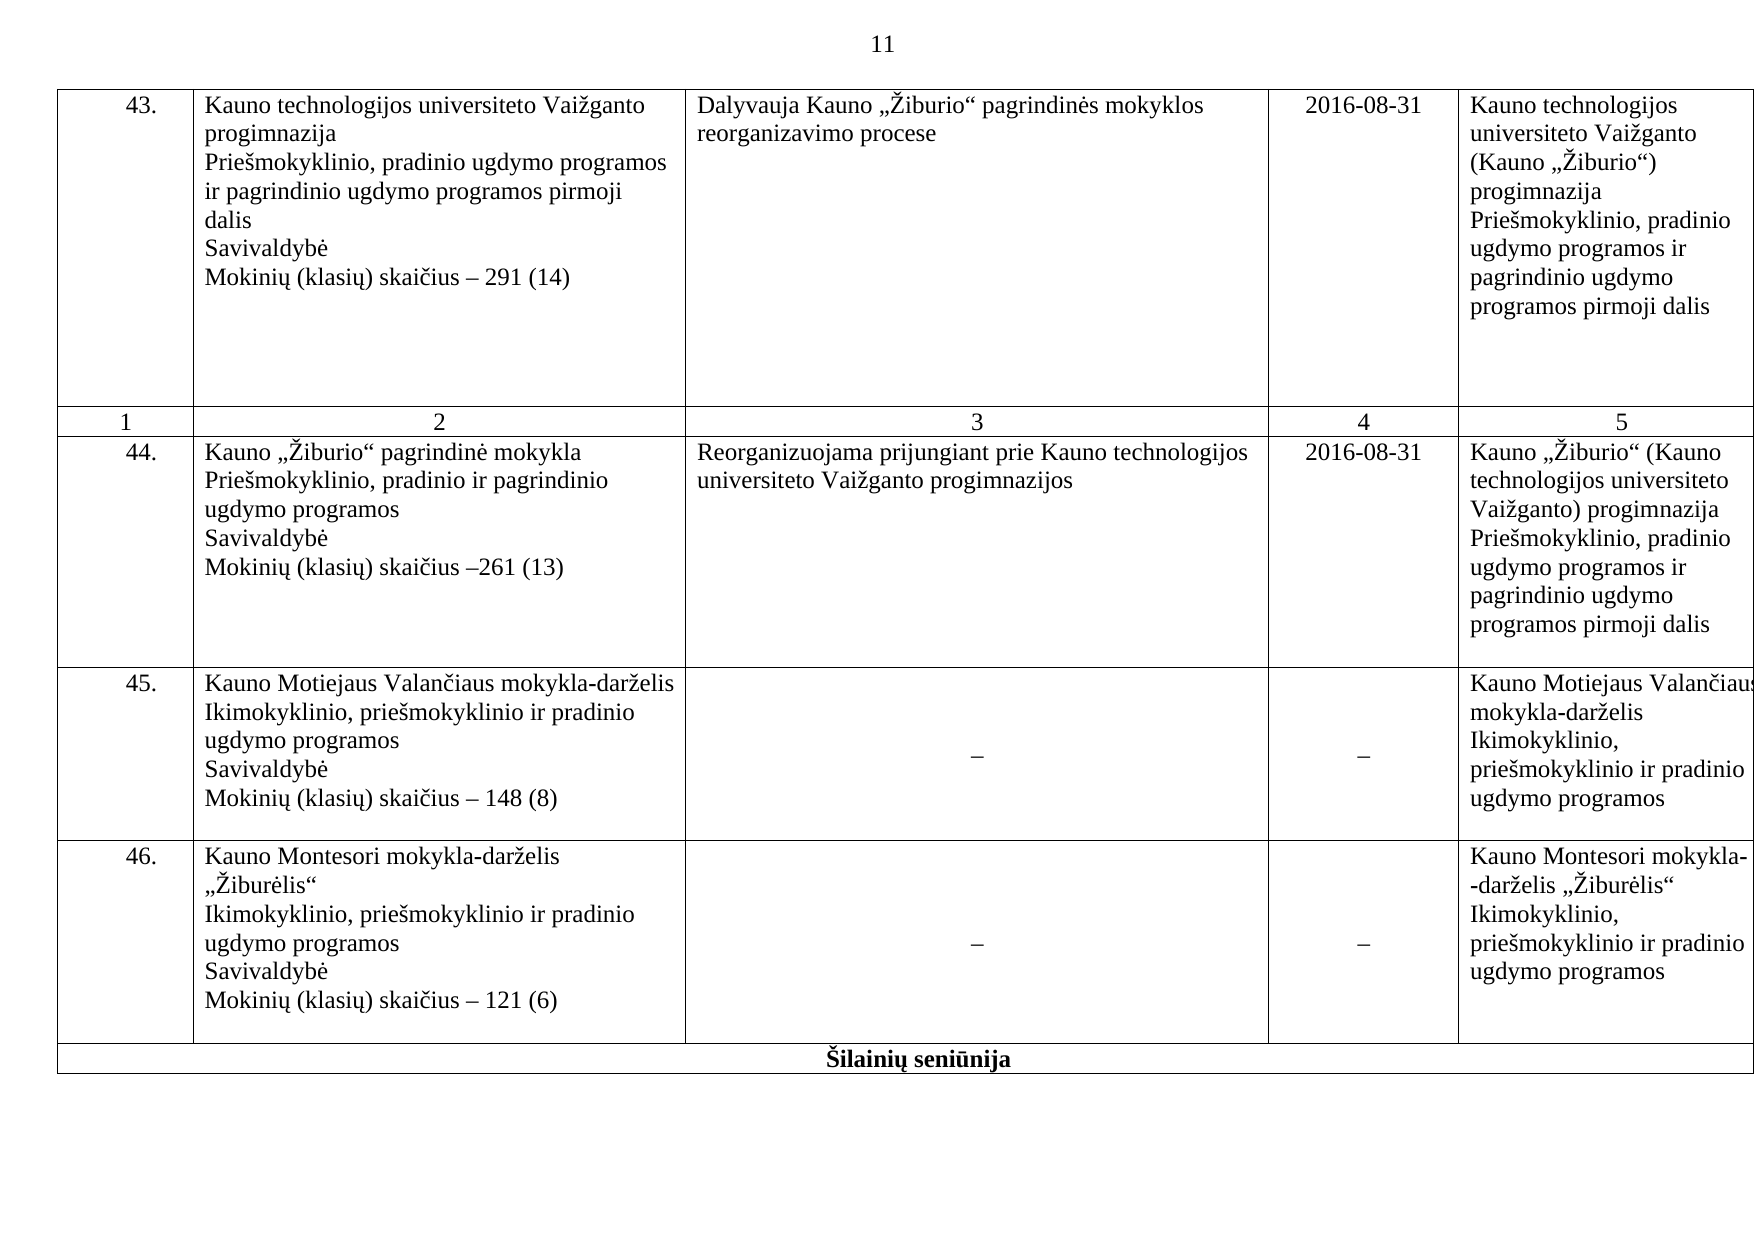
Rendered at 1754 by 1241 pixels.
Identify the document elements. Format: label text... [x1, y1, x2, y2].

table_cell [53, 840, 57, 1043]
table_cell – [1269, 841, 1458, 1043]
table_cell Kauno „Žiburio“ pagrindinė mokykla Priešmokyklinio, pradinio ir pagrindinio ugdymo programos Savivaldybė Mokinių (klasių) skaičius –261 (13) [194, 437, 685, 667]
table_cell Kauno Montesori mokykla-darželis „Žiburėlis“ Ikimokyklinio, priešmokyklinio ir pradinio ugdymo programos Savivaldybė Mokinių (klasių) skaičius – 121 (6) [194, 841, 685, 1043]
table_cell [53, 436, 57, 667]
table_cell 4 [1269, 407, 1458, 436]
table_cell Kauno Motiejaus Valančiaus mokykla-darželis Ikimokyklinio, priešmokyklinio ir pradinio ugdymo programos Savivaldybė Mokinių (klasių) skaičius – 148 (8) [194, 668, 685, 840]
table_cell – [686, 841, 1268, 1043]
table_cell [53, 667, 57, 840]
table_cell 3 [686, 407, 1268, 436]
table_cell 44. [58, 437, 193, 667]
table_cell 5 [1459, 407, 1753, 436]
table_cell Reorganizuojama prijungiant prie Kauno technologijos universiteto Vaižganto progimnazijos [686, 437, 1268, 667]
table_cell [53, 1043, 57, 1072]
table_cell 43. [58, 90, 193, 406]
table_cell 2 [194, 407, 685, 436]
table_cell Kauno technologijos universiteto Vaižganto (Kauno „Žiburio“) progimnazija Priešmokyklinio, pradinio ugdymo programos ir pagrindinio ugdymo programos pirmoji dalis [1459, 90, 1753, 406]
table_cell 2016-08-31 [1269, 90, 1458, 406]
table_cell Kauno technologijos universiteto Vaižganto progimnazija Priešmokyklinio, pradinio ugdymo programos ir pagrindinio ugdymo programos pirmoji dalis Savivaldybė Mokinių (klasių) skaičius – 291 (14) [194, 90, 685, 406]
table_cell – [1269, 668, 1458, 840]
table_cell Kauno „Žiburio“ (Kauno technologijos universiteto Vaižganto) progimnazija Priešmokyklinio, pradinio ugdymo programos ir pagrindinio ugdymo programos pirmoji dalis [1459, 437, 1753, 667]
table_cell 1 [58, 407, 193, 436]
table_cell Šilainių seniūnija [58, 1044, 1753, 1072]
table_cell 46. [58, 841, 193, 1043]
table_cell [53, 406, 57, 436]
table_cell Kauno Motiejaus Valančiaus mokykla-darželis Ikimokyklinio, priešmokyklinio ir pradinio ugdymo programos [1459, 668, 1753, 840]
table_cell [53, 89, 57, 406]
table_cell Kauno Montesori mokykla- -darželis „Žiburėlis“ Ikimokyklinio, priešmokyklinio ir pradinio ugdymo programos [1459, 841, 1753, 1043]
table_cell Dalyvauja Kauno „Žiburio“ pagrindinės mokyklos reorganizavimo procese [686, 90, 1268, 406]
table_cell – [686, 668, 1268, 840]
table_cell 2016-08-31 [1269, 437, 1458, 667]
table_cell 45. [58, 668, 193, 840]
